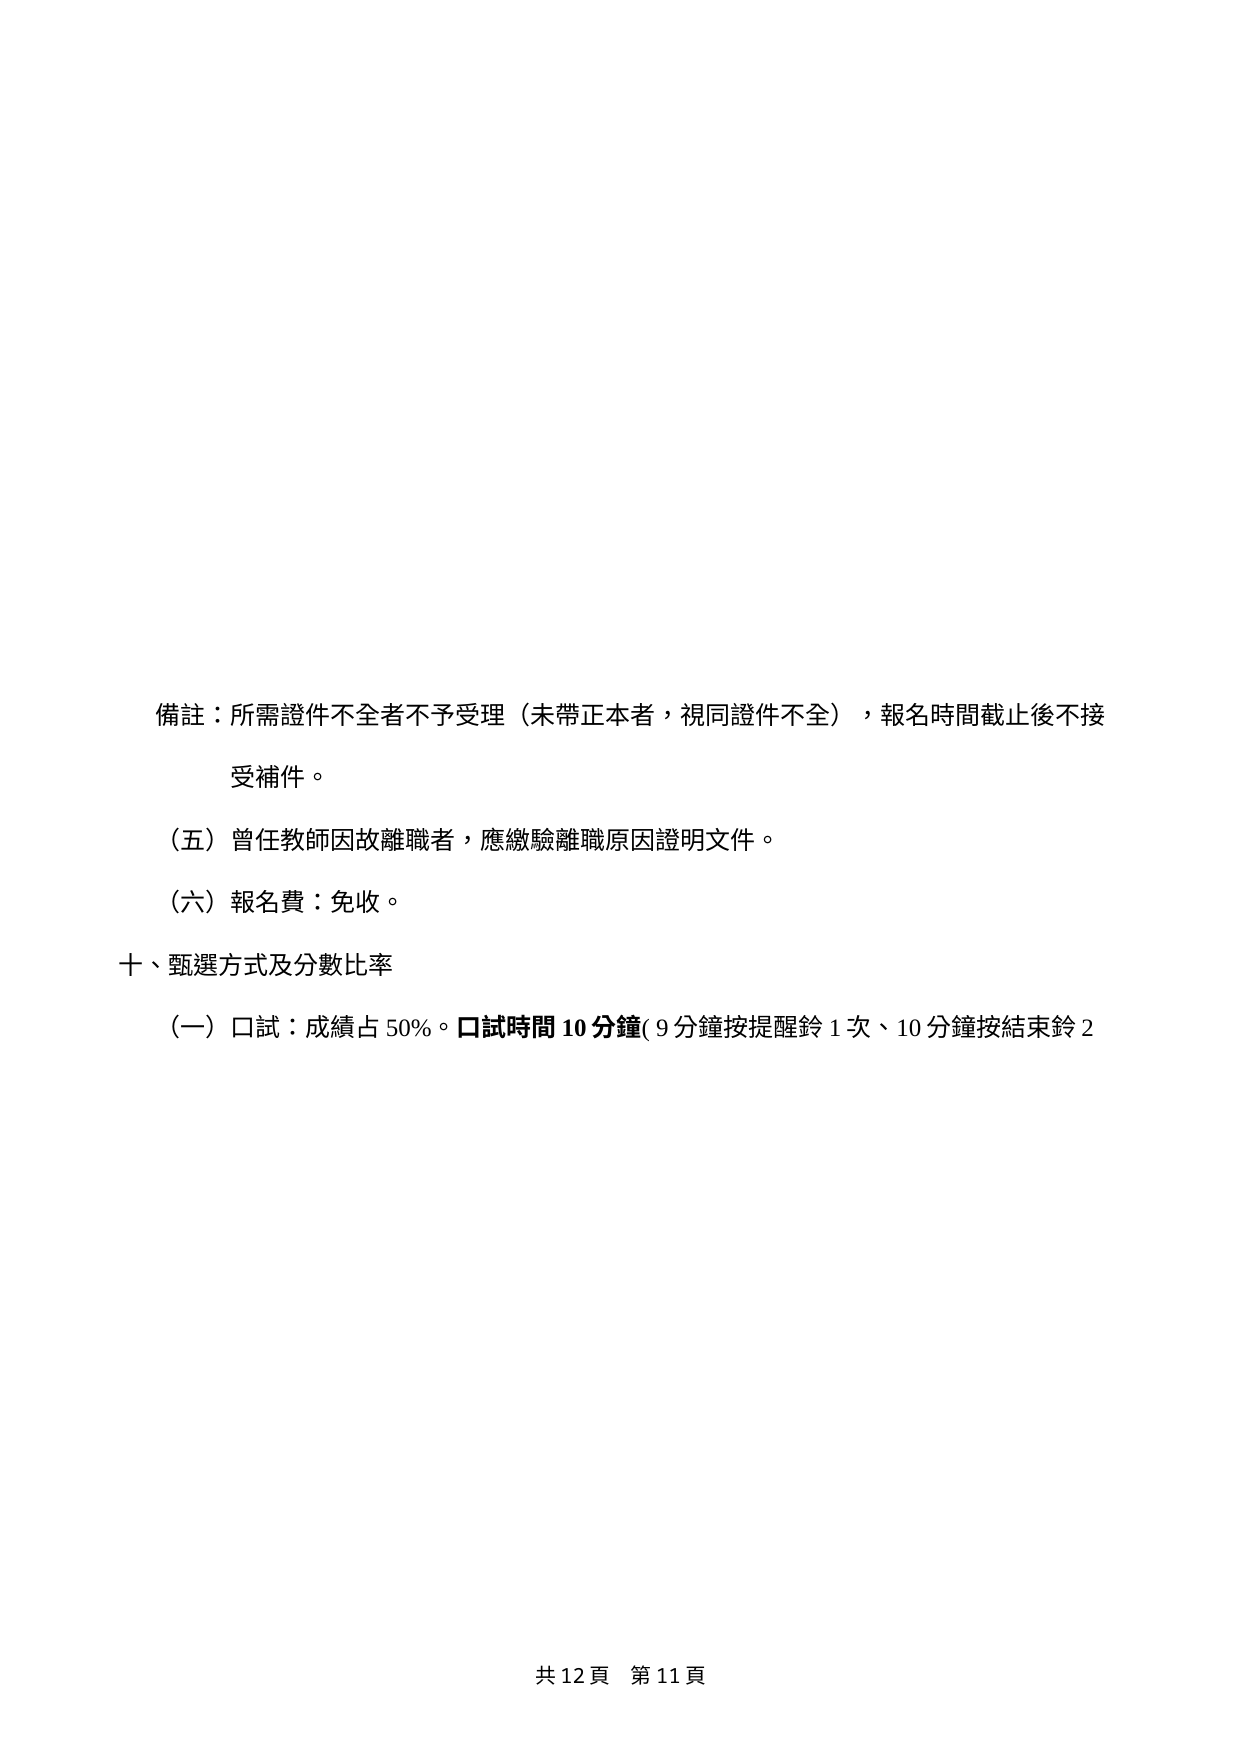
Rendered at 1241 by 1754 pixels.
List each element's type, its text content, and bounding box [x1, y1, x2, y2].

text （六）報名費：免收。 [156, 859, 1122, 922]
text 十、甄選方式及分數比率 [118, 922, 1122, 984]
text 備註：所需證件不全者不予受理（未帶正本者，視同證件不全），報名時間截止後不接受補件。 [156, 672, 1122, 797]
text （五）曾任教師因故離職者，應繳驗離職原因證明文件。 [156, 797, 1122, 859]
text （一）口試：成績占50%。口試時間10分鐘( 9分鐘按提醒鈴1次、10分鐘按結束鈴2 [156, 984, 1122, 1047]
